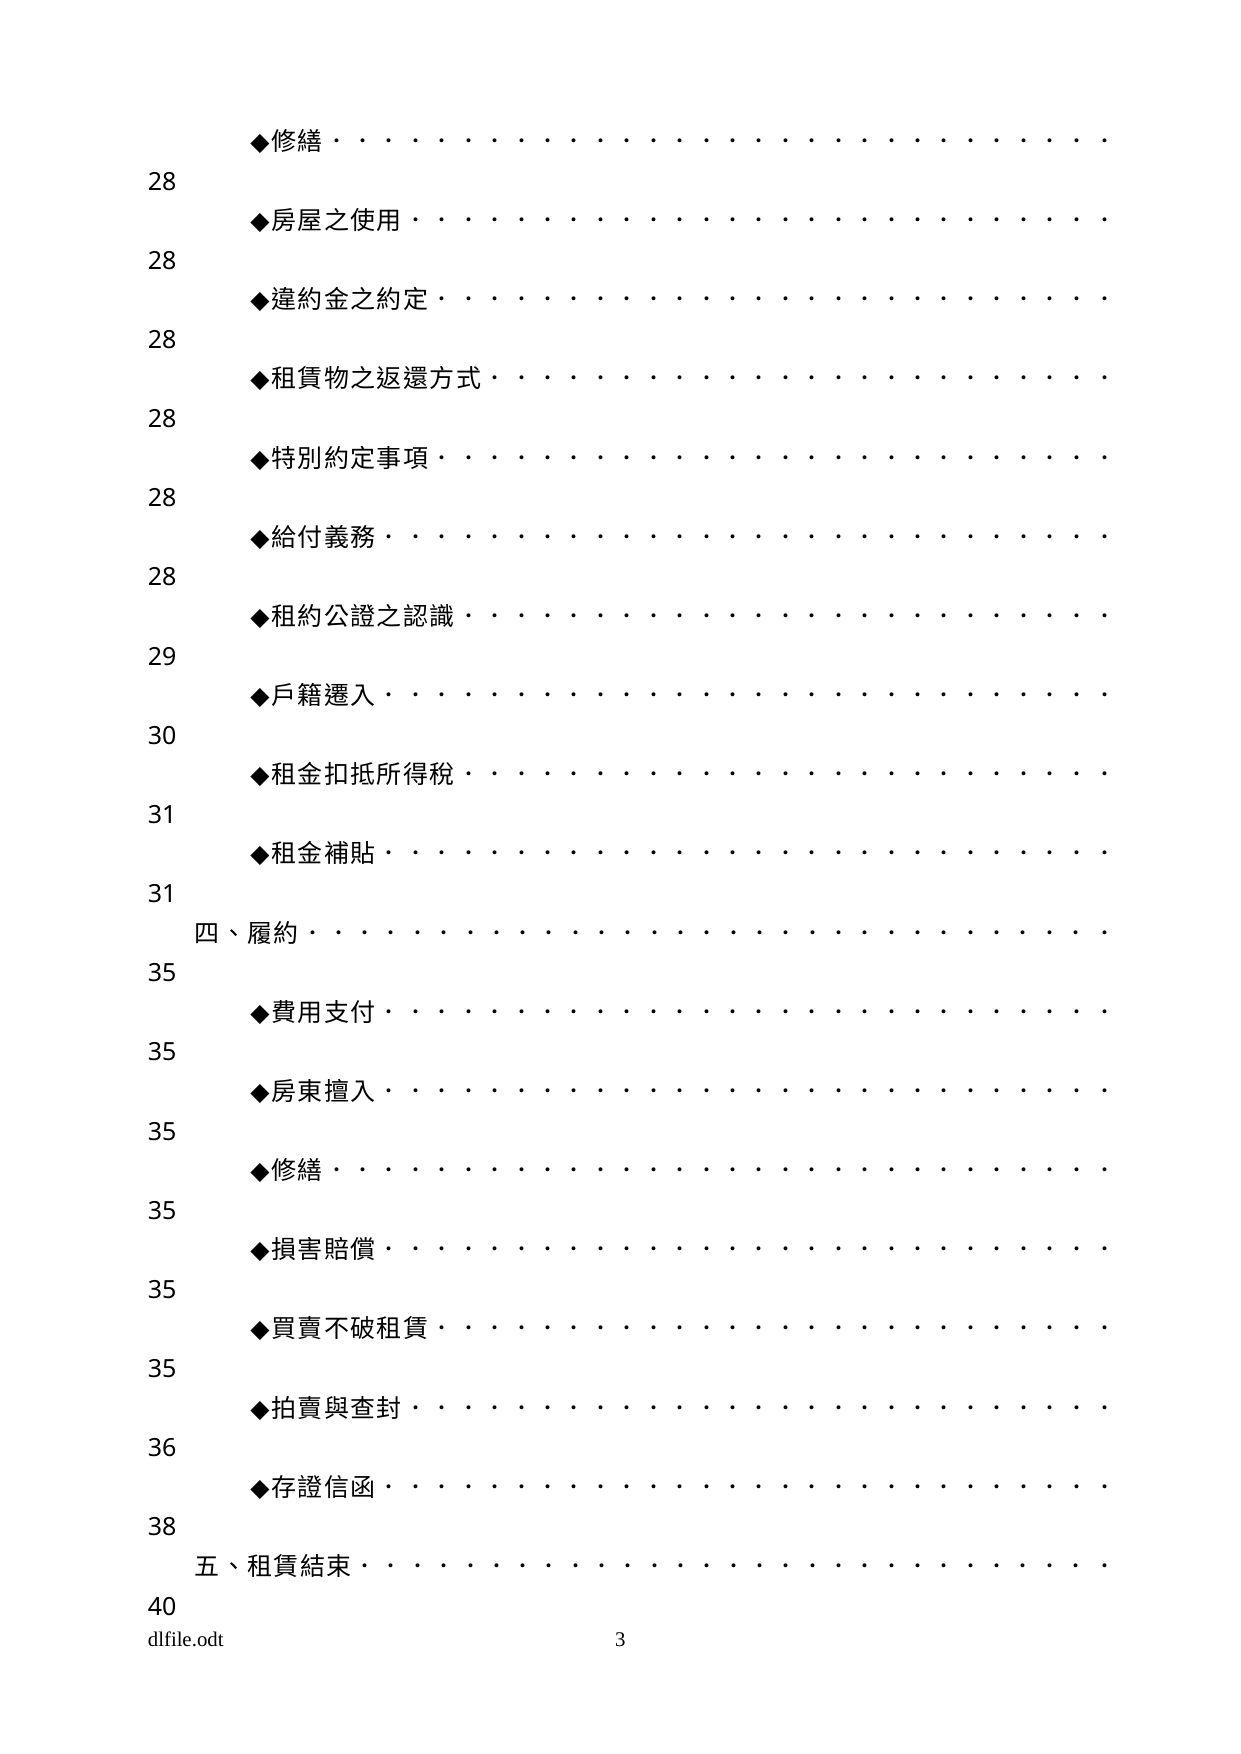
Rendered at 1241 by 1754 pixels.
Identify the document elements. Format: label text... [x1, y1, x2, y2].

text ◆戶籍遷入．．．．．．．．．．．．．．．．．．．．．．．．．．．．30 [148, 672, 1092, 751]
text ◆費用支付．．．．．．．．．．．．．．．．．．．．．．．．．．．．35 [148, 989, 1092, 1068]
text ◆房東擅入．．．．．．．．．．．．．．．．．．．．．．．．．．．．35 [148, 1068, 1092, 1147]
text ◆修繕．．．．．．．．．．．．．．．．．．．．．．．．．．．．．．35 [148, 1147, 1092, 1226]
text ◆租約公證之認識．．．．．．．．．．．．．．．．．．．．．．．．．29 [148, 593, 1092, 672]
text ◆房屋之使用．．．．．．．．．．．．．．．．．．．．．．．．．．．28 [148, 197, 1092, 276]
text ◆租金補貼．．．．．．．．．．．．．．．．．．．．．．．．．．．．31 [148, 831, 1092, 910]
text ◆損害賠償．．．．．．．．．．．．．．．．．．．．．．．．．．．．35 [148, 1226, 1092, 1306]
text 四、履約．．．．．．．．．．．．．．．．．．．．．．．．．．．．．．．35 [148, 910, 1092, 989]
text ◆拍賣與查封．．．．．．．．．．．．．．．．．．．．．．．．．．．36 [148, 1385, 1092, 1464]
text ◆給付義務．．．．．．．．．．．．．．．．．．．．．．．．．．．．28 [148, 514, 1092, 593]
text 五、租賃結束．．．．．．．．．．．．．．．．．．．．．．．．．．．．．40 [148, 1543, 1092, 1622]
text ◆違約金之約定．．．．．．．．．．．．．．．．．．．．．．．．．．28 [148, 276, 1092, 356]
text ◆買賣不破租賃．．．．．．．．．．．．．．．．．．．．．．．．．．35 [148, 1306, 1092, 1385]
text ◆特別約定事項．．．．．．．．．．．．．．．．．．．．．．．．．．28 [148, 435, 1092, 514]
text ◆租金扣抵所得稅．．．．．．．．．．．．．．．．．．．．．．．．．31 [148, 751, 1092, 831]
text ◆修繕．．．．．．．．．．．．．．．．．．．．．．．．．．．．．．28 [148, 118, 1092, 197]
text ◆租賃物之返還方式．．．．．．．．．．．．．．．．．．．．．．．．28 [148, 356, 1092, 435]
text ◆存證信函．．．．．．．．．．．．．．．．．．．．．．．．．．．．38 [148, 1464, 1092, 1543]
